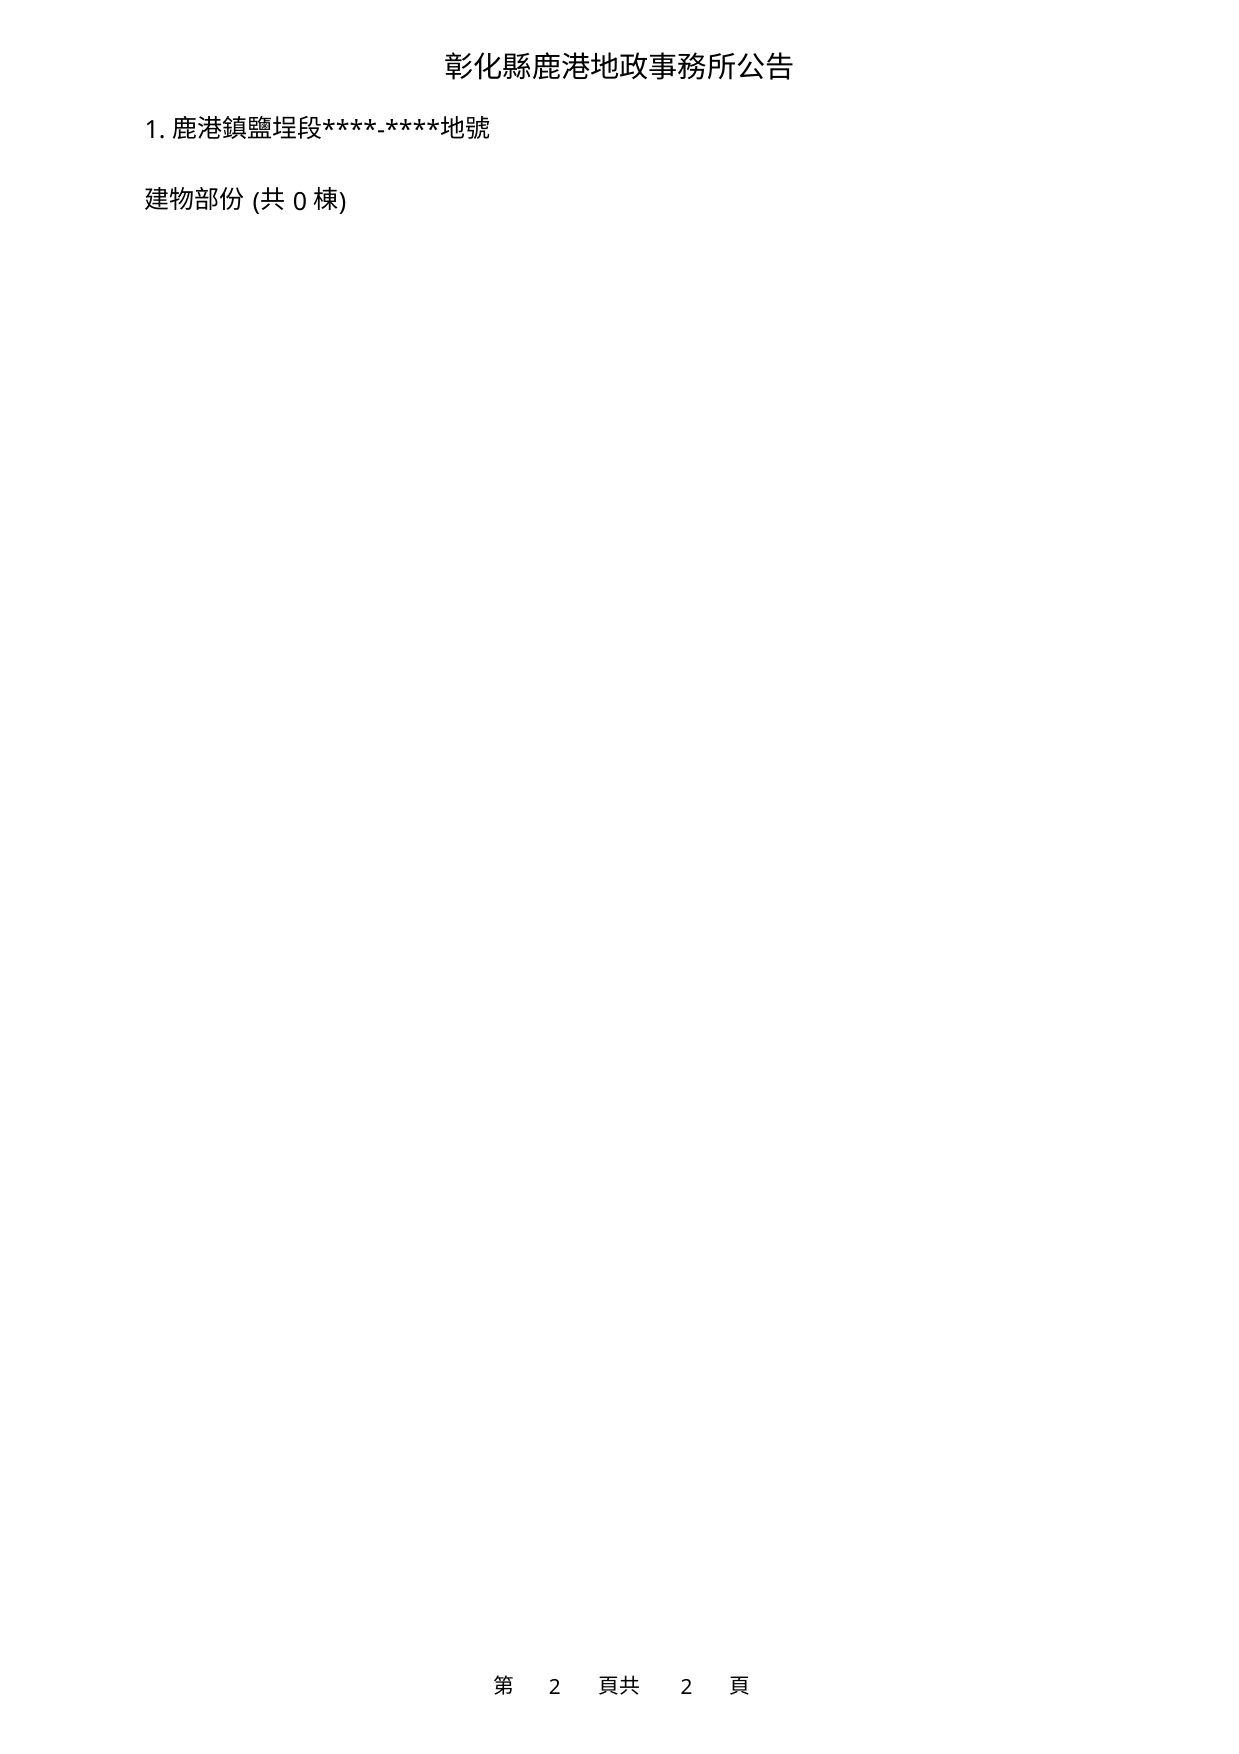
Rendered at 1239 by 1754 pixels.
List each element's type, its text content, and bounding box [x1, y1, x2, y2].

table_cell [1177, 166, 1239, 238]
table_cell [1177, 239, 1239, 1666]
table_header [524, 0, 585, 41]
table_cell 1. 鹿港鎮鹽埕段****-****地號 [62, 95, 1177, 166]
table_cell 第 [483, 1666, 523, 1707]
table_cell 2 [524, 1666, 585, 1707]
table_cell [0, 41, 62, 94]
table_cell [0, 239, 62, 1666]
table_header [720, 0, 760, 41]
table_cell [483, 239, 523, 1666]
table_header [653, 0, 719, 41]
table_cell [653, 239, 719, 1666]
table_cell [62, 239, 483, 1666]
table_cell [0, 95, 62, 166]
table_cell 建物部份 (共 0 棟) [62, 166, 1177, 238]
table_cell [62, 1666, 483, 1707]
table_header [585, 0, 653, 41]
table_cell [720, 239, 760, 1666]
table_header [1177, 0, 1239, 41]
table_header [62, 0, 483, 41]
table_header [0, 0, 62, 41]
table_cell [1177, 95, 1239, 166]
table_header [760, 0, 1177, 41]
table_cell 彰化縣鹿港地政事務所公告 [62, 41, 1177, 94]
table_cell 頁共 [585, 1666, 653, 1707]
table_cell 2 [653, 1666, 719, 1707]
table_cell [524, 239, 585, 1666]
table_cell [760, 239, 1177, 1666]
table_cell [1177, 1666, 1239, 1707]
table_cell 頁 [720, 1666, 760, 1707]
table_header [483, 0, 523, 41]
table_cell [0, 166, 62, 238]
table_cell [760, 1666, 1177, 1707]
table_cell [0, 1666, 62, 1707]
table_cell [1177, 41, 1239, 94]
table_cell [585, 239, 653, 1666]
